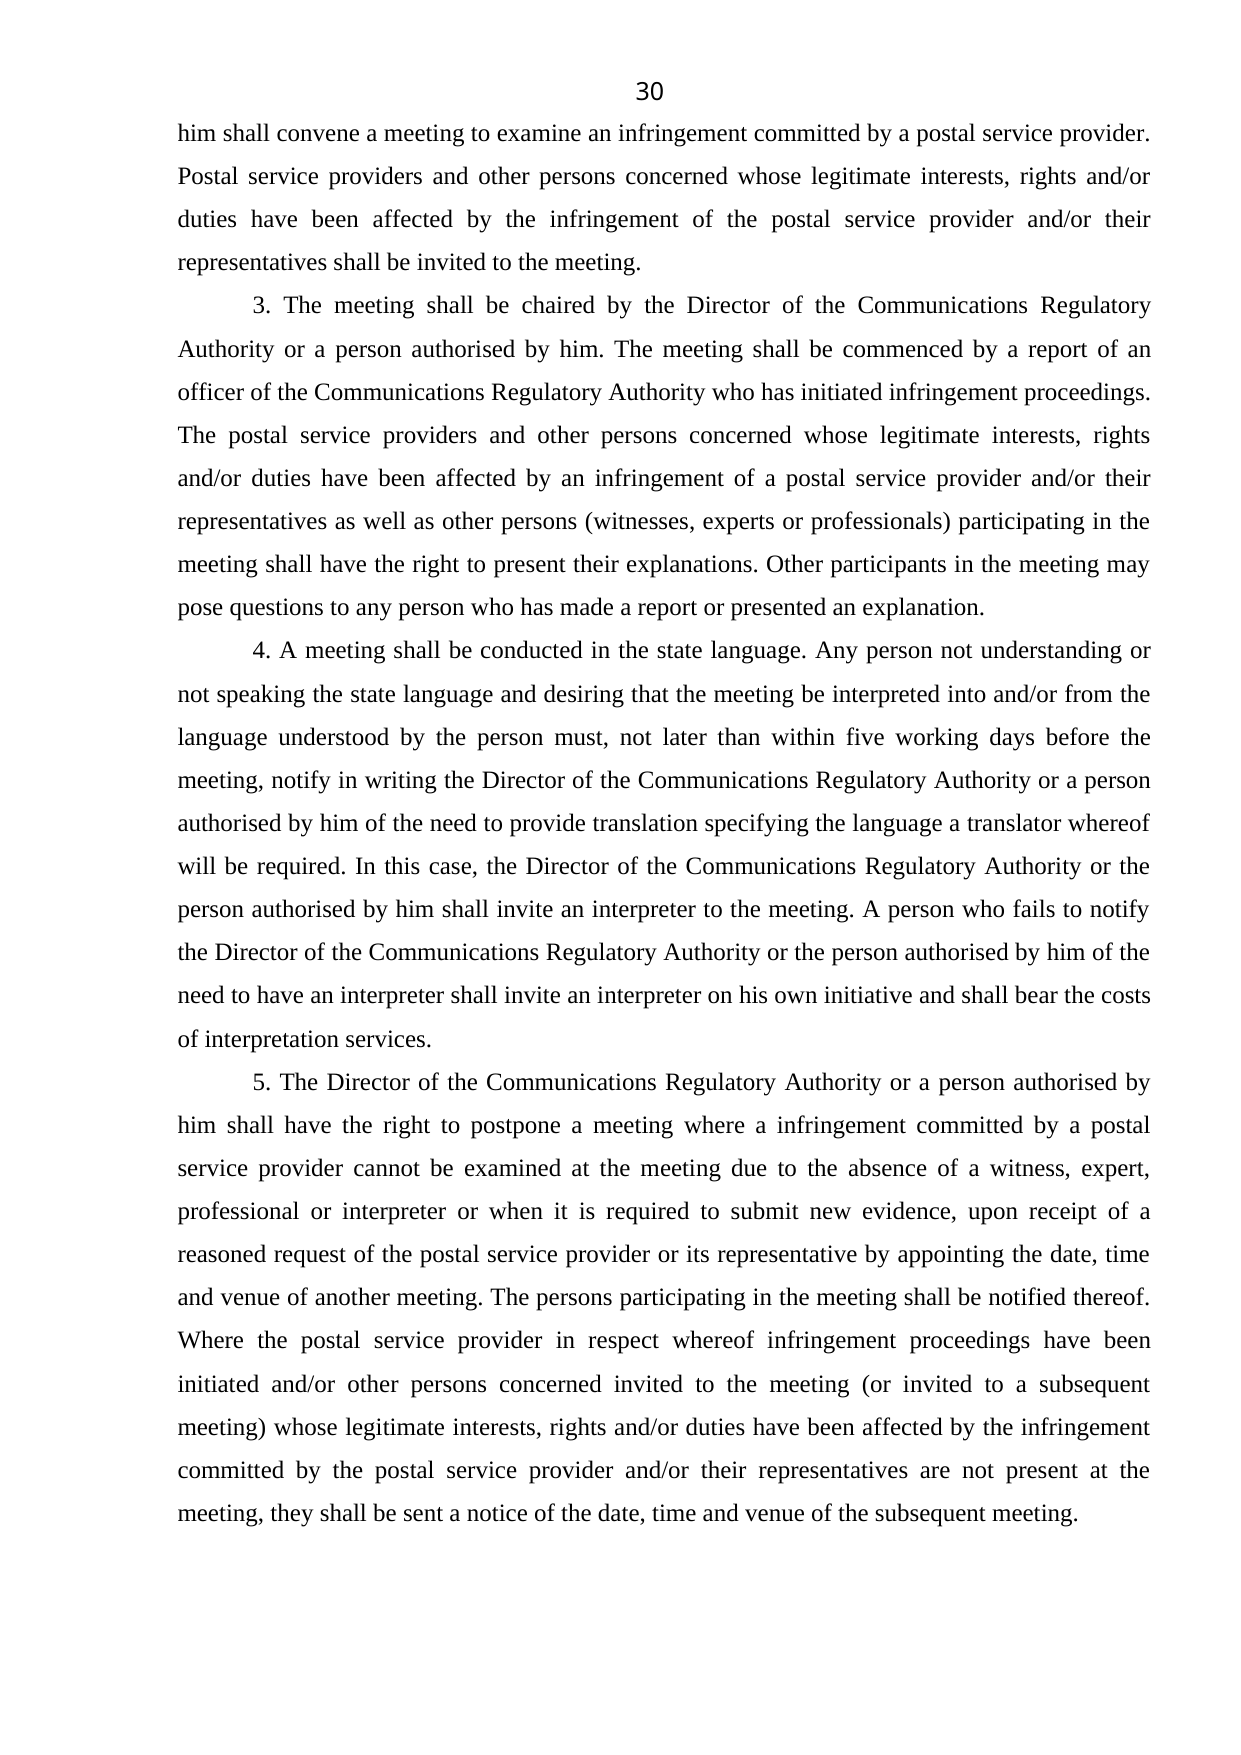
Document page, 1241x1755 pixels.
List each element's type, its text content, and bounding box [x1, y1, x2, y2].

text 4. A meeting shall be conducted in the state language. Any person not understanding or not speaking the state language and desiring that the meeting be interpreted into and/or from the language understood by the person must, not later than within five working days before the meeting, notify in writing the Director of the Communications Regulatory Authority or a person authorised by him of the need to provide translation specifying the language a translator whereof will be required. In this case, the Director of the Communications Regulatory Authority or the person authorised by him shall invite an interpreter to the meeting. A person who fails to notify the Director of the Communications Regulatory Authority or the person authorised by him of the need to have an interpreter shall invite an interpreter on his own initiative and shall bear the costs of interpretation services. [177, 636, 1152, 1052]
text 5. The Director of the Communications Regulatory Authority or a person authorised by him shall have the right to postpone a meeting where a infringement committed by a postal service provider cannot be examined at the meeting due to the absence of a witness, expert, professional or interpreter or when it is required to submit new evidence, upon receipt of a reasoned request of the postal service provider or its representative by appointing the date, time and venue of another meeting. The persons participating in the meeting shall be notified thereof. Where the postal service provider in respect whereof infringement proceedings have been initiated and/or other persons concerned invited to the meeting (or invited to a subsequent meeting) whose legitimate interests, rights and/or duties have been affected by the infringement committed by the postal service provider and/or their representatives are not present at the meeting, they shall be sent a notice of the date, time and venue of the subsequent meeting. [177, 1067, 1152, 1527]
text him shall convene a meeting to examine an infringement committed by a postal service provider. Postal service providers and other persons concerned whose legitimate interests, rights and/or duties have been affected by the infringement of the postal service provider and/or their representatives shall be invited to the meeting. [177, 118, 1152, 276]
text 3. The meeting shall be chaired by the Director of the Communications Regulatory Authority or a person authorised by him. The meeting shall be commenced by a report of an officer of the Communications Regulatory Authority who has initiated infringement proceedings. The postal service providers and other persons concerned whose legitimate interests, rights and/or duties have been affected by an infringement of a postal service provider and/or their representatives as well as other persons (witnesses, experts or professionals) participating in the meeting shall have the right to present their explanations. Other participants in the meeting may pose questions to any person who has made a report or presented an explanation. [177, 291, 1152, 621]
